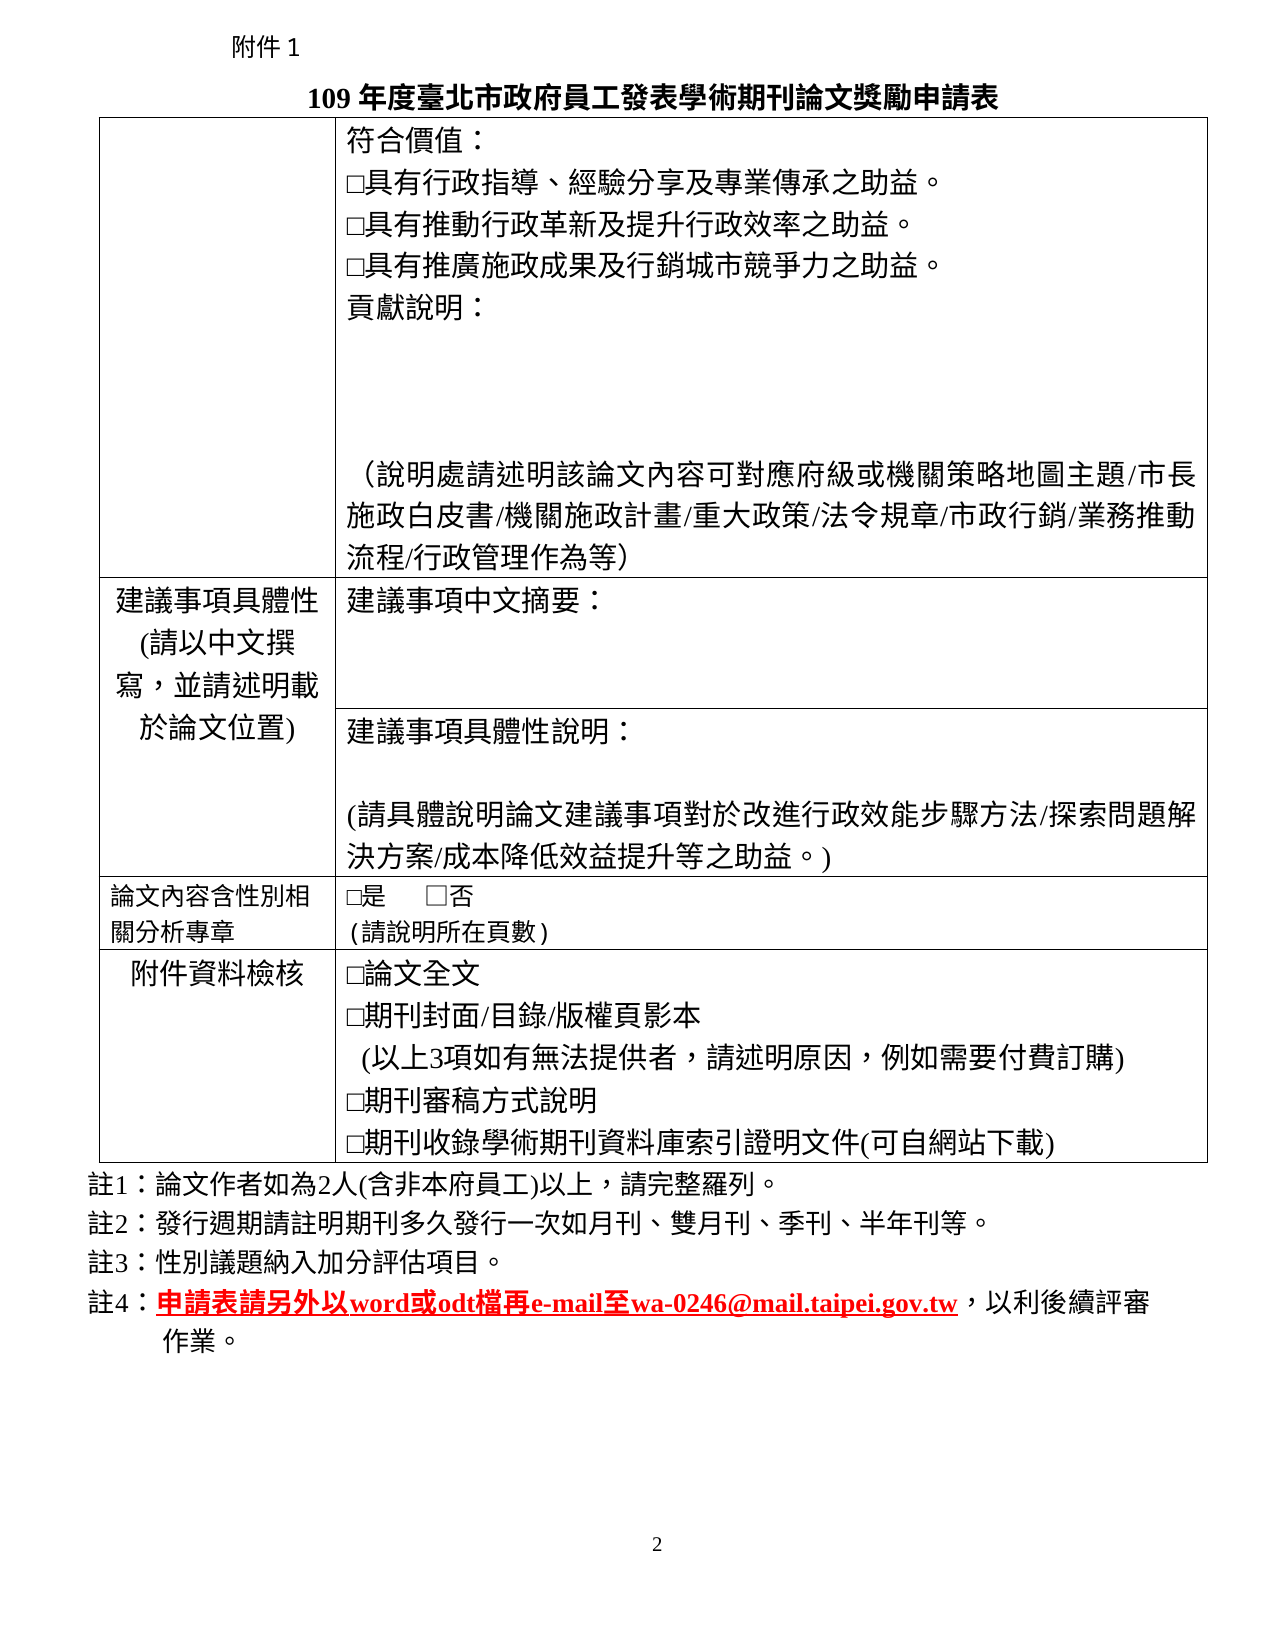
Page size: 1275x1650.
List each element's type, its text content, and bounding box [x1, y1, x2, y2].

table_cell 建議事項中文摘要： [336, 578, 1207, 708]
text 註3：性別議題納入加分評估項目。 [87, 1241, 1152, 1281]
text 註1：論文作者如為2人(含非本府員工)以上，請完整羅列。 [87, 1163, 1152, 1202]
table_header 109 年度臺北市政府員工發表學術期刊論文獎勵申請表 [186, 20, 323, 67]
table_cell □是 □否 (請說明所在頁數) [336, 877, 1207, 949]
table_cell □論文全文 □期刊封面/目錄/版權頁影本 (以上3項如有無法提供者，請述明原因，例如需要付費訂購) □期刊審稿方式說明 □期刊收錄學術期刊資料庫索引證明文件(可自網站下載) [336, 950, 1207, 1162]
table_cell 附件資料檢核 [100, 950, 335, 1162]
text 註4：申請表請另外以word或odt檔再e-mail至wa-0246@mail.taipei.gov.tw，以利後續評審作業。 [87, 1281, 1152, 1359]
table_cell 建議事項具體性說明： (請具體說明論文建議事項對於改進行政效能步驟方法/探索問題解決方案/成本降低效益提升等之助益。) [336, 709, 1207, 876]
table_cell [100, 118, 335, 577]
table_cell 建議事項具體性 (請以中文撰寫，並請述明載於論文位置) [100, 578, 335, 876]
table_cell 符合價值： □具有行政指導、經驗分享及專業傳承之助益。 □具有推動行政革新及提升行政效率之助益。 □具有推廣施政成果及行銷城市競爭力之助益。 貢獻說明： （說明處請述明該論文內容可對應府級或機關策略地圖主題/市長施政白皮書/機關施政計畫/重大政策/法令規章/市政行銷/業務推動流程/行政管理作為等） [336, 118, 1207, 577]
table_header 109 年度臺北市政府員工發表學術期刊論文獎勵申請表 [99, 75, 1207, 117]
table_cell 論文內容含性別相關分析專章 [100, 877, 335, 949]
text 註2：發行週期請註明期刊多久發行一次如月刊、雙月刊、季刊、半年刊等。 [87, 1202, 1152, 1241]
